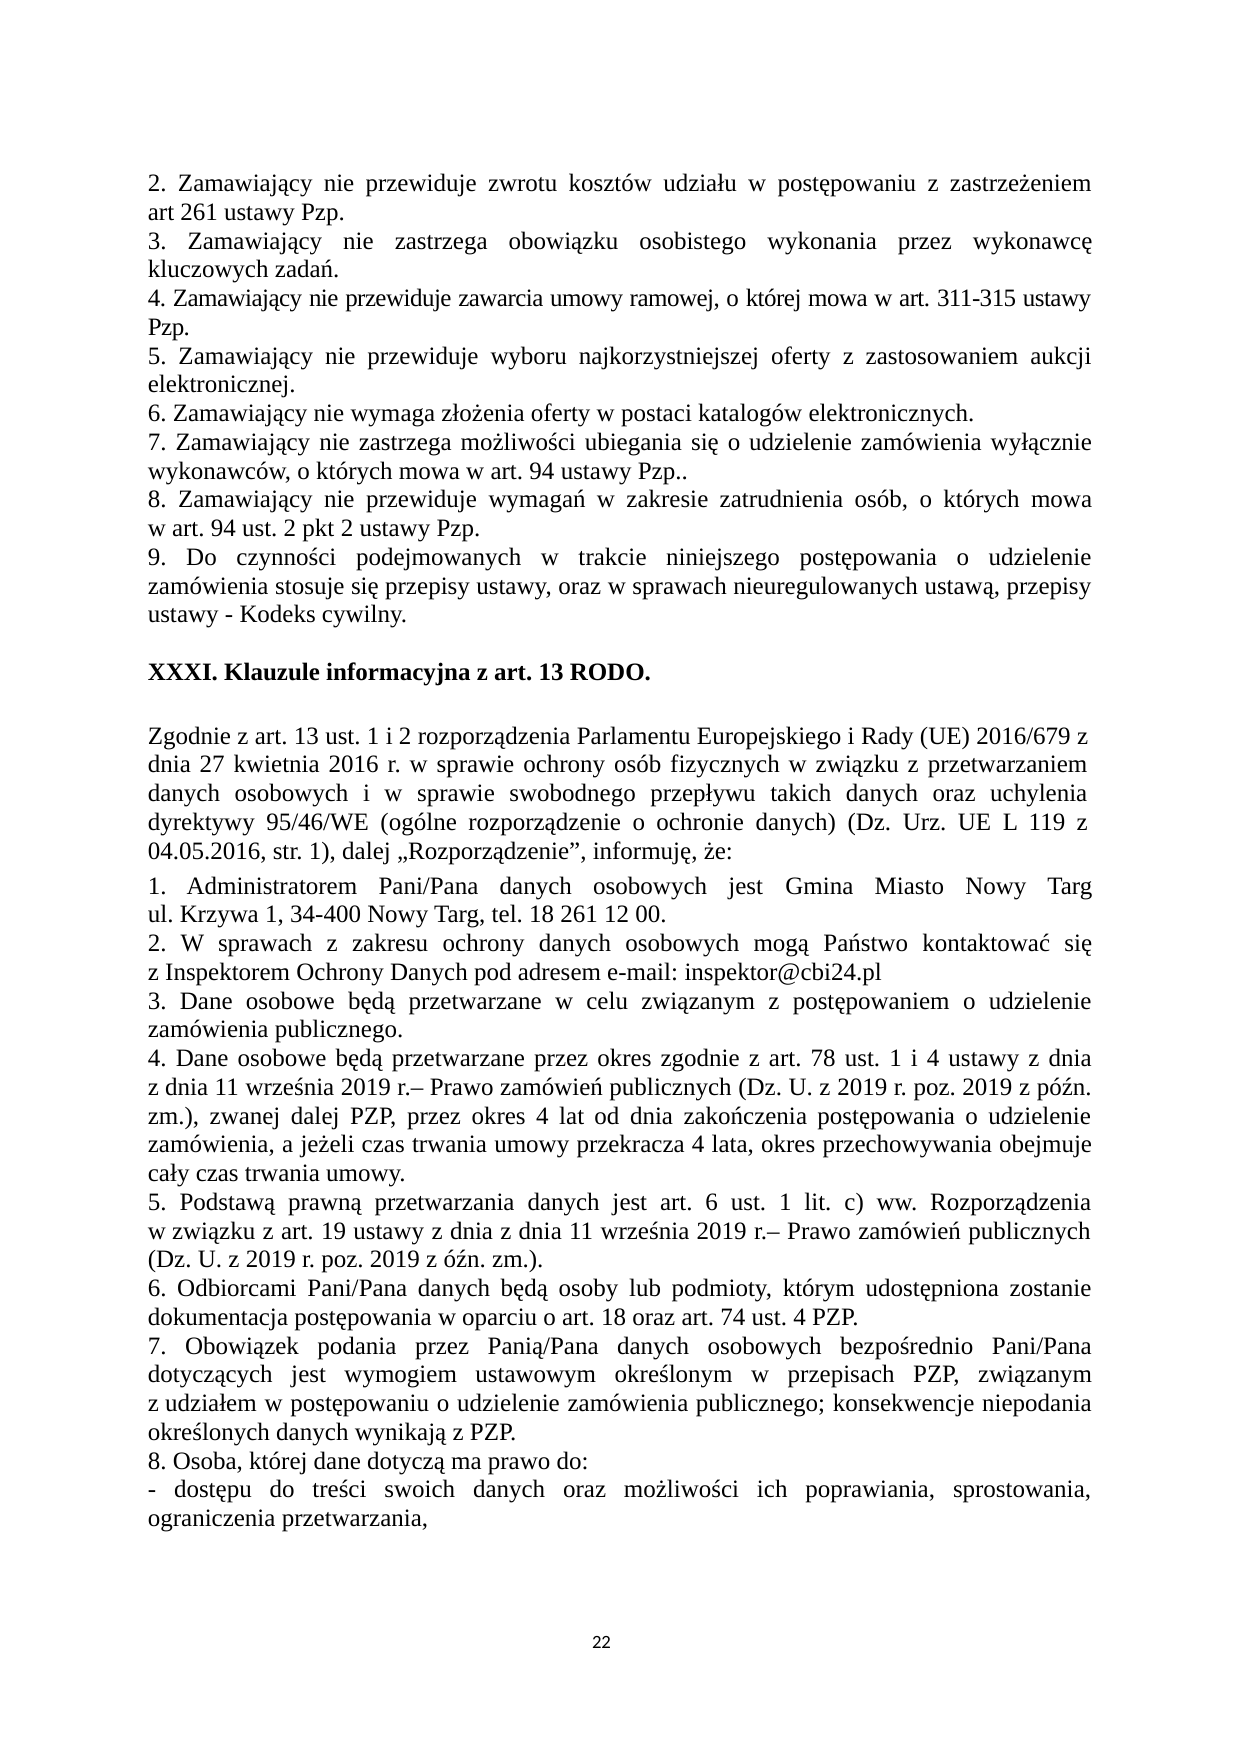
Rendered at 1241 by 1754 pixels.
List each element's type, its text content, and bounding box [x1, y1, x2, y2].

text 1. Administratorem Pani/Pana danych osobowych jest Gmina Miasto Nowy Targ ul. Krzywa 1, 34-400 Nowy Targ, tel. 18 261 12 00. [148, 871, 1093, 928]
text 8. Osoba, której dane dotyczą ma prawo do: [148, 1446, 1093, 1474]
text 2. Zamawiający nie przewiduje zwrotu kosztów udziału w postępowaniu z zastrzeżeniem art 261 ustawy Pzp. [148, 168, 1093, 226]
text 6. Zamawiający nie wymaga złożenia oferty w postaci katalogów elektronicznych. [148, 398, 1093, 427]
text 8. Zamawiający nie przewiduje wymagań w zakresie zatrudnienia osób, o których mowa w art. 94 ust. 2 pkt 2 ustawy Pzp. [148, 484, 1093, 542]
text - dostępu do treści swoich danych oraz możliwości ich poprawiania, sprostowania, ograniczenia przetwarzania, [148, 1474, 1093, 1532]
text 3. Zamawiający nie zastrzega obowiązku osobistego wykonania przez wykonawcę kluczowych zadań. [148, 226, 1093, 283]
text 5. Podstawą prawną przetwarzania danych jest art. 6 ust. 1 lit. c) ww. Rozporządzenia w związku z art. 19 ustawy z dnia z dnia 11 września 2019 r.– Prawo zamówień publicznych (Dz. U. z 2019 r. poz. 2019 z óźn. zm.). [148, 1187, 1093, 1273]
text 4. Zamawiający nie przewiduje zawarcia umowy ramowej, o której mowa w art. 311-315 ustawy Pzp. [148, 283, 1093, 341]
text 5. Zamawiający nie przewiduje wyboru najkorzystniejszej oferty z zastosowaniem aukcji elektronicznej. [148, 341, 1093, 398]
text 7. Zamawiający nie zastrzega możliwości ubiegania się o udzielenie zamówienia wyłącznie wykonawców, o których mowa w art. 94 ustawy Pzp.. [148, 427, 1093, 484]
text 7. Obowiązek podania przez Panią/Pana danych osobowych bezpośrednio Pani/Pana dotyczących jest wymogiem ustawowym określonym w przepisach PZP, związanym z udziałem w postępowaniu o udzielenie zamówienia publicznego; konsekwencje niepodania określonych danych wynikają z PZP. [148, 1331, 1093, 1446]
text 2. W sprawach z zakresu ochrony danych osobowych mogą Państwo kontaktować się z Inspektorem Ochrony Danych pod adresem e-mail: inspektor@cbi24.pl [148, 928, 1093, 986]
text 6. Odbiorcami Pani/Pana danych będą osoby lub podmioty, którym udostępniona zostanie dokumentacja postępowania w oparciu o art. 18 oraz art. 74 ust. 4 PZP. [148, 1273, 1093, 1331]
text 9. Do czynności podejmowanych w trakcie niniejszego postępowania o udzielenie zamówienia stosuje się przepisy ustawy, oraz w sprawach nieuregulowanych ustawą, przepisy ustawy - Kodeks cywilny. [148, 542, 1093, 628]
text XXXI. Klauzule informacyjna z art. 13 RODO. [148, 657, 1093, 686]
text 3. Dane osobowe będą przetwarzane w celu związanym z postępowaniem o udzielenie zamówienia publicznego. [148, 986, 1093, 1043]
text 4. Dane osobowe będą przetwarzane przez okres zgodnie z art. 78 ust. 1 i 4 ustawy z dnia z dnia 11 września 2019 r.– Prawo zamówień publicznych (Dz. U. z 2019 r. poz. 2019 z późn. zm.), zwanej dalej PZP, przez okres 4 lat od dnia zakończenia postępowania o udzielenie zamówienia, a jeżeli czas trwania umowy przekracza 4 lata, okres przechowywania obejmuje cały czas trwania umowy. [148, 1043, 1093, 1187]
text Zgodnie z art. 13 ust. 1 i 2 rozporządzenia Parlamentu Europejskiego i Rady (UE) 2016/679 z dnia 27 kwietnia 2016 r. w sprawie ochrony osób fizycznych w związku z przetwarzaniem danych osobowych i w sprawie swobodnego przepływu takich danych oraz uchylenia dyrektywy 95/46/WE (ogólne rozporządzenie o ochronie danych) (Dz. Urz. UE L 119 z 04.05.2016, str. 1), dalej „Rozporządzenie”, informuję, że: [148, 721, 1088, 864]
